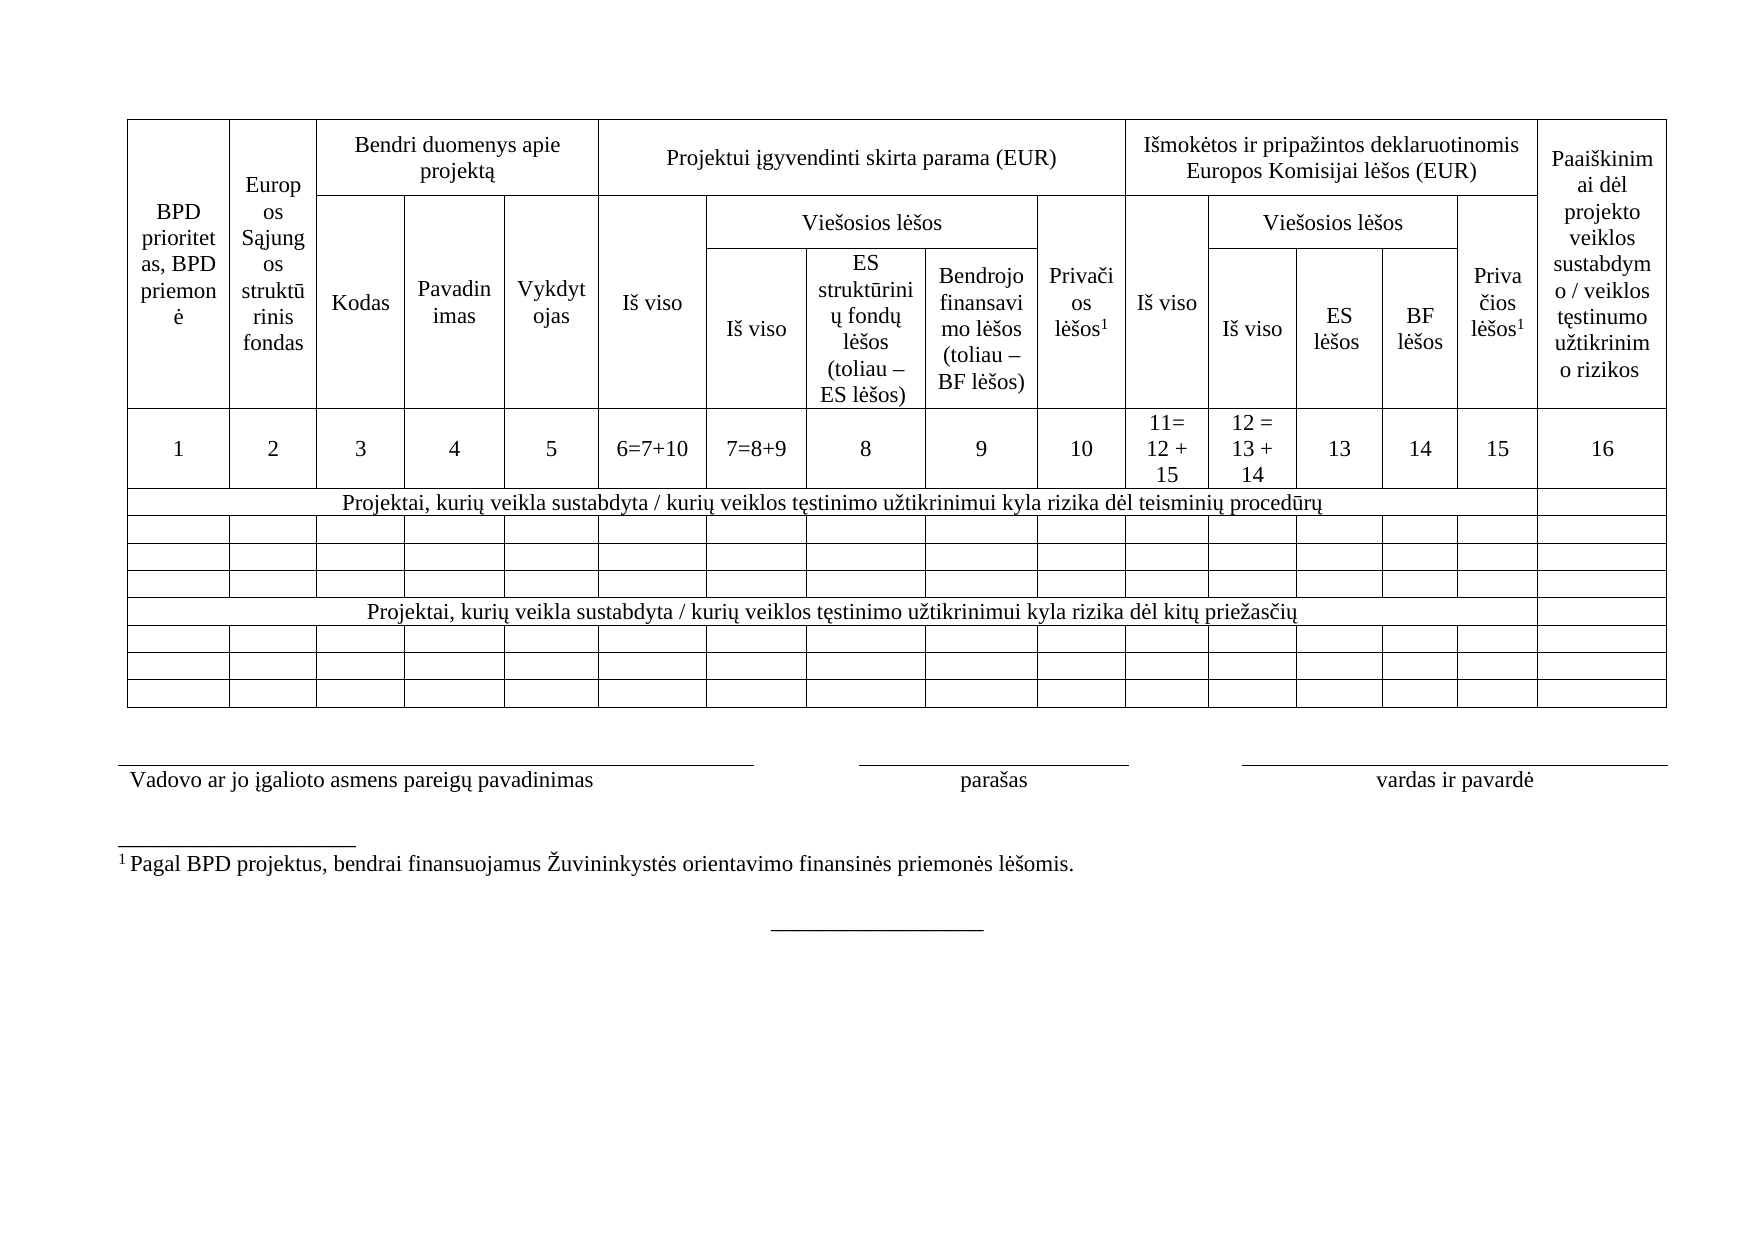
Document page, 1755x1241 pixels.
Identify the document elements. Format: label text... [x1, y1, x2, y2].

table_cell [926, 571, 1037, 597]
table_cell BF lėšos [1383, 249, 1457, 407]
table_cell [1038, 516, 1125, 542]
table_cell [1297, 516, 1382, 542]
table_cell Iš viso [599, 196, 706, 407]
table_cell [1209, 544, 1296, 570]
table_cell Viešosios lėšos [707, 196, 1037, 248]
table_cell [926, 516, 1037, 542]
table_cell [317, 680, 404, 707]
table_cell [707, 653, 806, 679]
table_cell [230, 571, 316, 597]
table_cell [230, 680, 316, 707]
table_cell [807, 680, 925, 707]
table_cell [1126, 626, 1208, 652]
table_cell [405, 653, 504, 679]
table_cell [1297, 626, 1382, 652]
table_cell [128, 516, 229, 542]
text _________________ [118, 905, 1636, 934]
table_cell [1038, 653, 1125, 679]
table_cell [1209, 680, 1296, 707]
table_cell [1458, 516, 1537, 542]
table_cell [1209, 516, 1296, 542]
table_cell 11= 12 + 15 [1126, 409, 1208, 488]
table_cell Bendrojo finansavimo lėšos (toliau – BF lėšos) [926, 249, 1037, 407]
table_cell Privačios lėšos1 [1458, 196, 1537, 407]
table_cell [1297, 653, 1382, 679]
table_cell 3 [317, 409, 404, 488]
table_cell [405, 680, 504, 707]
table_cell [1209, 626, 1296, 652]
table_cell [405, 516, 504, 542]
table_cell [1538, 544, 1666, 570]
table_header Projektui įgyvendinti skirta parama (EUR) [599, 120, 1125, 195]
table_cell [1538, 489, 1666, 515]
table_cell [230, 653, 316, 679]
table_cell 13 [1297, 409, 1382, 488]
table_cell [1538, 598, 1666, 624]
table_cell 8 [807, 409, 925, 488]
table_cell [707, 571, 806, 597]
table_cell [1297, 571, 1382, 597]
table_cell [926, 653, 1037, 679]
table_header Vadovo ar jo įgalioto asmens pareigų pavadinimas [118, 766, 754, 793]
table_cell [405, 544, 504, 570]
table_cell [1458, 571, 1537, 597]
table_cell [926, 626, 1037, 652]
table_cell [1126, 544, 1208, 570]
table_cell [707, 680, 806, 707]
table_cell 10 [1038, 409, 1125, 488]
table_cell [230, 626, 316, 652]
table_cell [1297, 680, 1382, 707]
table_cell [1458, 544, 1537, 570]
table_cell [1038, 626, 1125, 652]
table_cell [1383, 516, 1457, 542]
table_cell [599, 516, 706, 542]
table_cell [1383, 544, 1457, 570]
table_cell [128, 680, 229, 707]
table_cell [926, 680, 1037, 707]
table_cell [807, 571, 925, 597]
table_cell [599, 571, 706, 597]
table_cell [1383, 571, 1457, 597]
table_cell Iš viso [707, 249, 806, 407]
table_cell [926, 544, 1037, 570]
table_cell [505, 680, 598, 707]
table_header vardas ir pavardė [1242, 766, 1668, 793]
table_cell [1458, 626, 1537, 652]
table_cell [1383, 626, 1457, 652]
table_cell Kodas [317, 196, 404, 407]
table_cell [1458, 653, 1537, 679]
table_cell [1126, 516, 1208, 542]
table_cell [317, 544, 404, 570]
table_cell 15 [1458, 409, 1537, 488]
table_header Paaiškinimai dėl projekto veiklos sustabdymo / veiklos tęstinumo užtikrinimo rizikos [1538, 120, 1666, 407]
table_header [1129, 765, 1242, 793]
table_cell [1538, 680, 1666, 707]
table_cell [707, 544, 806, 570]
table_cell [317, 516, 404, 542]
table_cell ES struktūrinių fondų lėšos (toliau – ES lėšos) [807, 249, 925, 407]
table_cell [1458, 680, 1537, 707]
table_cell 14 [1383, 409, 1457, 488]
table_cell [1038, 571, 1125, 597]
table_cell [807, 653, 925, 679]
table_cell [807, 626, 925, 652]
table_cell [707, 516, 806, 542]
table_cell [807, 516, 925, 542]
table_cell [1209, 653, 1296, 679]
table_cell [405, 571, 504, 597]
table_cell [1538, 571, 1666, 597]
table_header parašas [859, 766, 1129, 793]
table_cell [505, 653, 598, 679]
table_cell 4 [405, 409, 504, 488]
table_cell [1038, 680, 1125, 707]
text ___________________ [118, 821, 1636, 850]
table_cell 7=8+9 [707, 409, 806, 488]
table_cell [1383, 680, 1457, 707]
table_cell [1297, 544, 1382, 570]
table_cell [128, 544, 229, 570]
table_cell [1538, 626, 1666, 652]
table_cell [1126, 571, 1208, 597]
table_cell [1038, 544, 1125, 570]
table_header Europos Sąjungos struktūrinis fondas [230, 120, 316, 407]
table_header Bendri duomenys apie projektą [317, 120, 598, 195]
table_header [754, 765, 859, 793]
table_cell [317, 626, 404, 652]
table_cell [230, 544, 316, 570]
table_cell [599, 653, 706, 679]
table_cell [505, 516, 598, 542]
table_cell Vykdytojas [505, 196, 598, 407]
table_cell Viešosios lėšos [1209, 196, 1457, 248]
table_cell [505, 544, 598, 570]
table_cell 6=7+10 [599, 409, 706, 488]
table_cell [128, 571, 229, 597]
table_cell [599, 626, 706, 652]
text 1 Pagal BPD projektus, bendrai finansuojamus Žuvininkystės orientavimo finansinės priemonės lėšomis. [118, 850, 1636, 877]
table_cell [1126, 653, 1208, 679]
table_cell Pavadinimas [405, 196, 504, 407]
table_cell [230, 516, 316, 542]
table_cell [317, 653, 404, 679]
table_cell 9 [926, 409, 1037, 488]
table_header Išmokėtos ir pripažintos deklaruotinomis Europos Komisijai lėšos (EUR) [1126, 120, 1537, 195]
table_cell [1383, 653, 1457, 679]
table_cell [505, 571, 598, 597]
table_cell [1209, 571, 1296, 597]
table_cell 12 = 13 + 14 [1209, 409, 1296, 488]
table_cell [128, 653, 229, 679]
table_cell 2 [230, 409, 316, 488]
table_cell [128, 626, 229, 652]
table_cell ES lėšos [1297, 249, 1382, 407]
table_cell [405, 626, 504, 652]
table_cell [1126, 680, 1208, 707]
table_cell Iš viso [1209, 249, 1296, 407]
table_cell [1538, 516, 1666, 542]
table_cell [505, 626, 598, 652]
table_header BPD prioritetas, BPD priemonė [128, 120, 229, 407]
table_cell 1 [128, 409, 229, 488]
table_cell 16 [1538, 409, 1666, 488]
table_cell 5 [505, 409, 598, 488]
table_cell [1538, 653, 1666, 679]
table_cell [707, 626, 806, 652]
table_cell Privačios lėšos1 [1038, 196, 1125, 407]
table_cell Projektai, kurių veikla sustabdyta / kurių veiklos tęstinimo užtikrinimui kyla rizika dėl teisminių procedūrų [128, 489, 1537, 515]
table_cell [807, 544, 925, 570]
table_cell Iš viso [1126, 196, 1208, 407]
table_cell [599, 544, 706, 570]
table_cell [599, 680, 706, 707]
table_cell [317, 571, 404, 597]
table_cell Projektai, kurių veikla sustabdyta / kurių veiklos tęstinimo užtikrinimui kyla rizika dėl kitų priežasčių [128, 598, 1537, 624]
